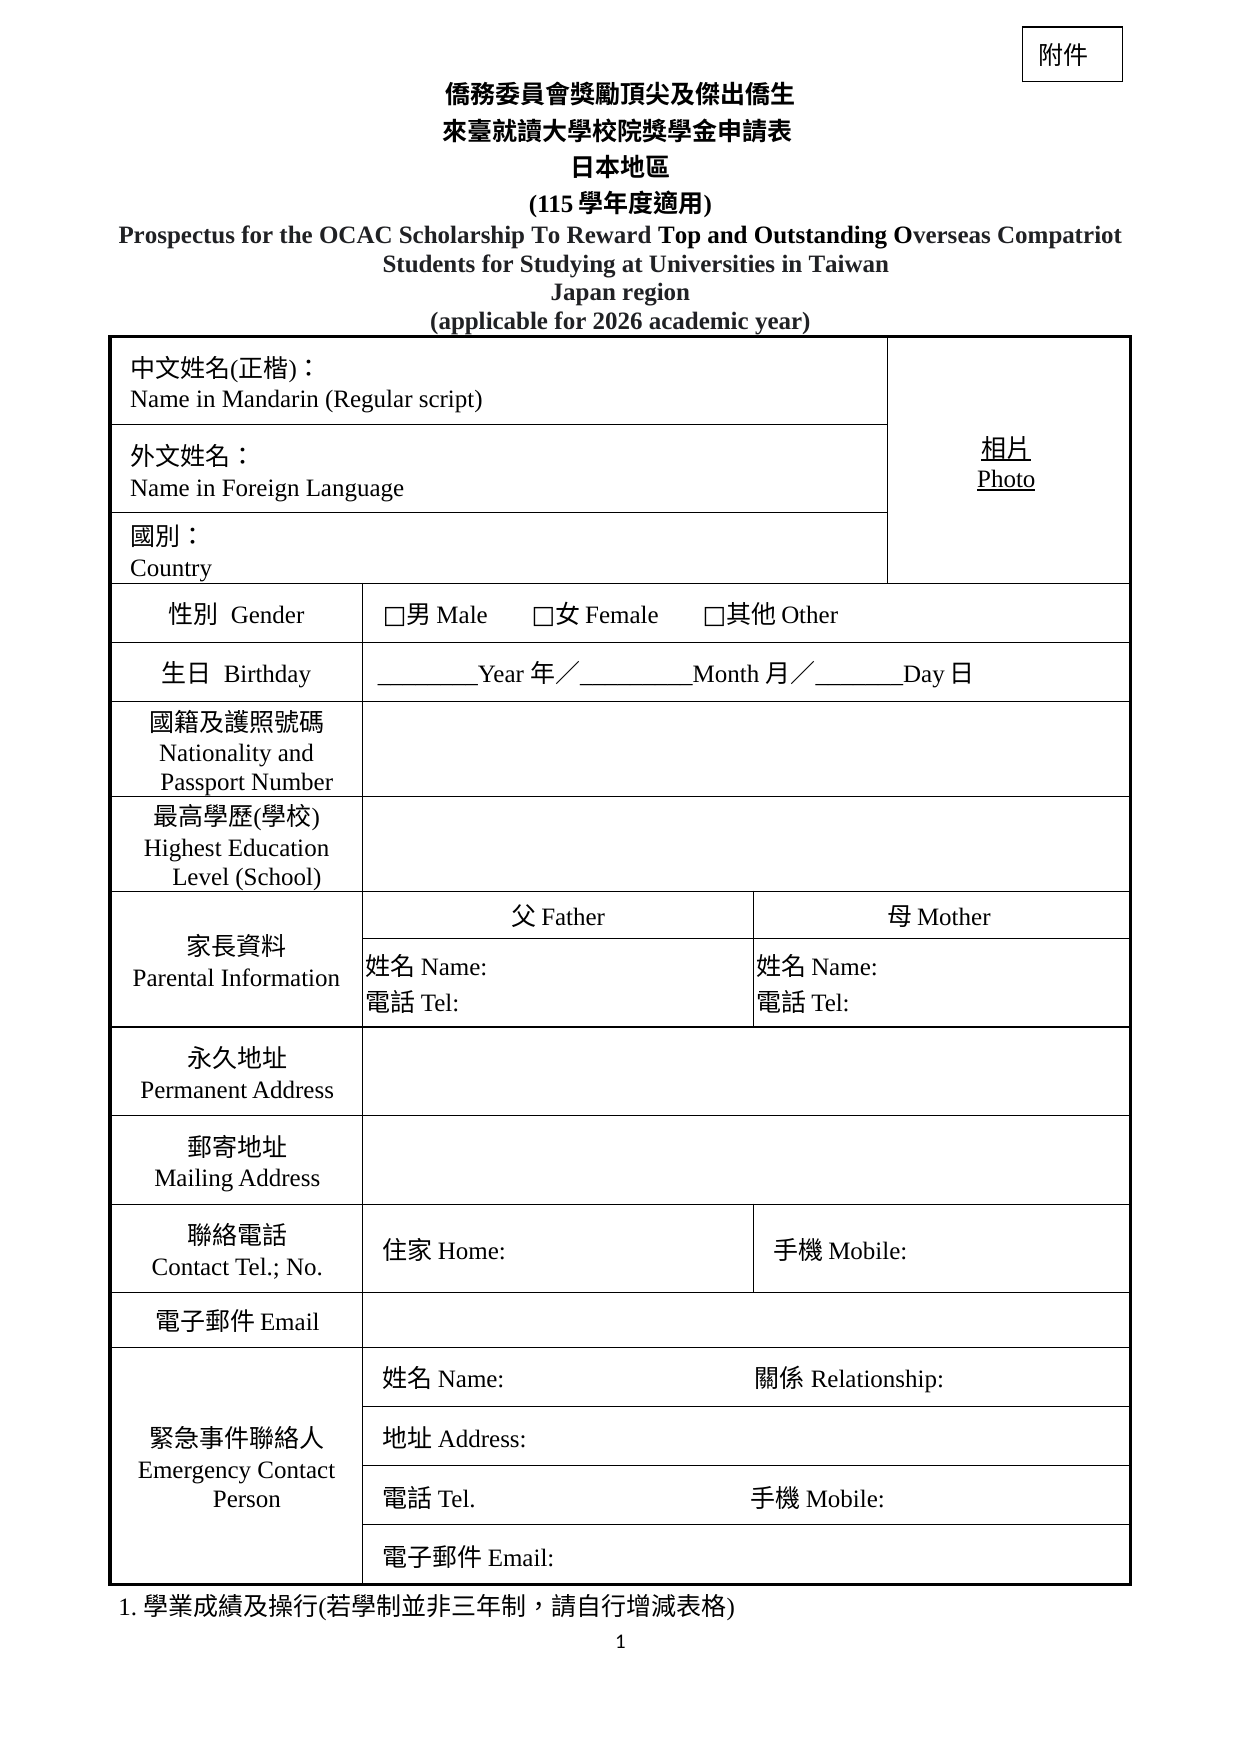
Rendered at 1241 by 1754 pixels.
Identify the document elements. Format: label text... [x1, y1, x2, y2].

table_cell 姓名Name: 電話Tel: [363, 939, 753, 1026]
text Japan region [118, 277, 1122, 306]
table_cell 性別 Gender [112, 584, 362, 642]
table_cell 姓名Name: 關係 Relationship: [363, 1348, 1129, 1406]
table_cell 地址Address: [363, 1407, 1129, 1465]
table_cell ________Year 年／_________Month 月／_______Day日 [363, 643, 1129, 701]
table_cell 電話Tel. 手機Mobile: [363, 1466, 1129, 1524]
table_cell 電子郵件Email [112, 1293, 362, 1347]
table_cell [363, 702, 1129, 796]
text 附件4 [1038, 35, 1107, 73]
table_cell 最高學歷(學校) Highest Education Level (School) [112, 797, 362, 891]
text Prospectus for the OCAC Scholarship To Reward Top and Outstanding Overseas Compatriot Students for Studying at Universities in Taiwan [118, 220, 1122, 277]
text 日本地區 [118, 147, 1122, 184]
table_cell 電子郵件Email: [363, 1525, 1129, 1583]
table_cell 聯絡電話 Contact Tel.; No. [112, 1205, 362, 1292]
table_cell 姓名Name: 電話Tel: [754, 939, 1129, 1026]
text (applicable for 2026 academic year) [118, 306, 1122, 335]
table_cell [363, 1293, 1129, 1347]
table_cell 生日 Birthday [112, 643, 362, 701]
table_cell 手機Mobile: [754, 1205, 1129, 1292]
table_cell 緊急事件聯絡人 Emergency Contact Person [112, 1348, 362, 1583]
table_cell 國別： Country [112, 513, 887, 583]
table_cell 住家Home: [363, 1205, 753, 1292]
text [1023, 28, 1122, 81]
table_cell [363, 1028, 1129, 1115]
table_cell 母Mother [754, 892, 1129, 938]
table_cell 外文姓名： Name in Foreign Language [112, 425, 887, 512]
table_cell [363, 1116, 1129, 1203]
table_cell □男Male □女Female □其他Other [363, 584, 1129, 642]
text 來臺就讀大學校院獎學金申請表 [118, 111, 1122, 147]
table_cell 父Father [363, 892, 753, 938]
table_cell 郵寄地址 Mailing Address [112, 1116, 362, 1203]
table_cell 國籍及護照號碼 Nationality and Passport Number [112, 702, 362, 796]
table_cell [363, 797, 1129, 891]
table_cell 永久地址 Permanent Address [112, 1028, 362, 1115]
table_header 相片 Photo [888, 338, 1129, 583]
table_cell 家長資料 Parental Information [112, 892, 362, 1026]
text (115學年度適用) [118, 184, 1122, 220]
text 1. 學業成績及操行(若學制並非三年制，請自行增減表格) [118, 1586, 1122, 1623]
table_header 中文姓名(正楷)： Name in Mandarin (Regular script) [112, 338, 887, 423]
text 僑務委員會獎勵頂尖及傑出僑生 [118, 75, 1122, 111]
